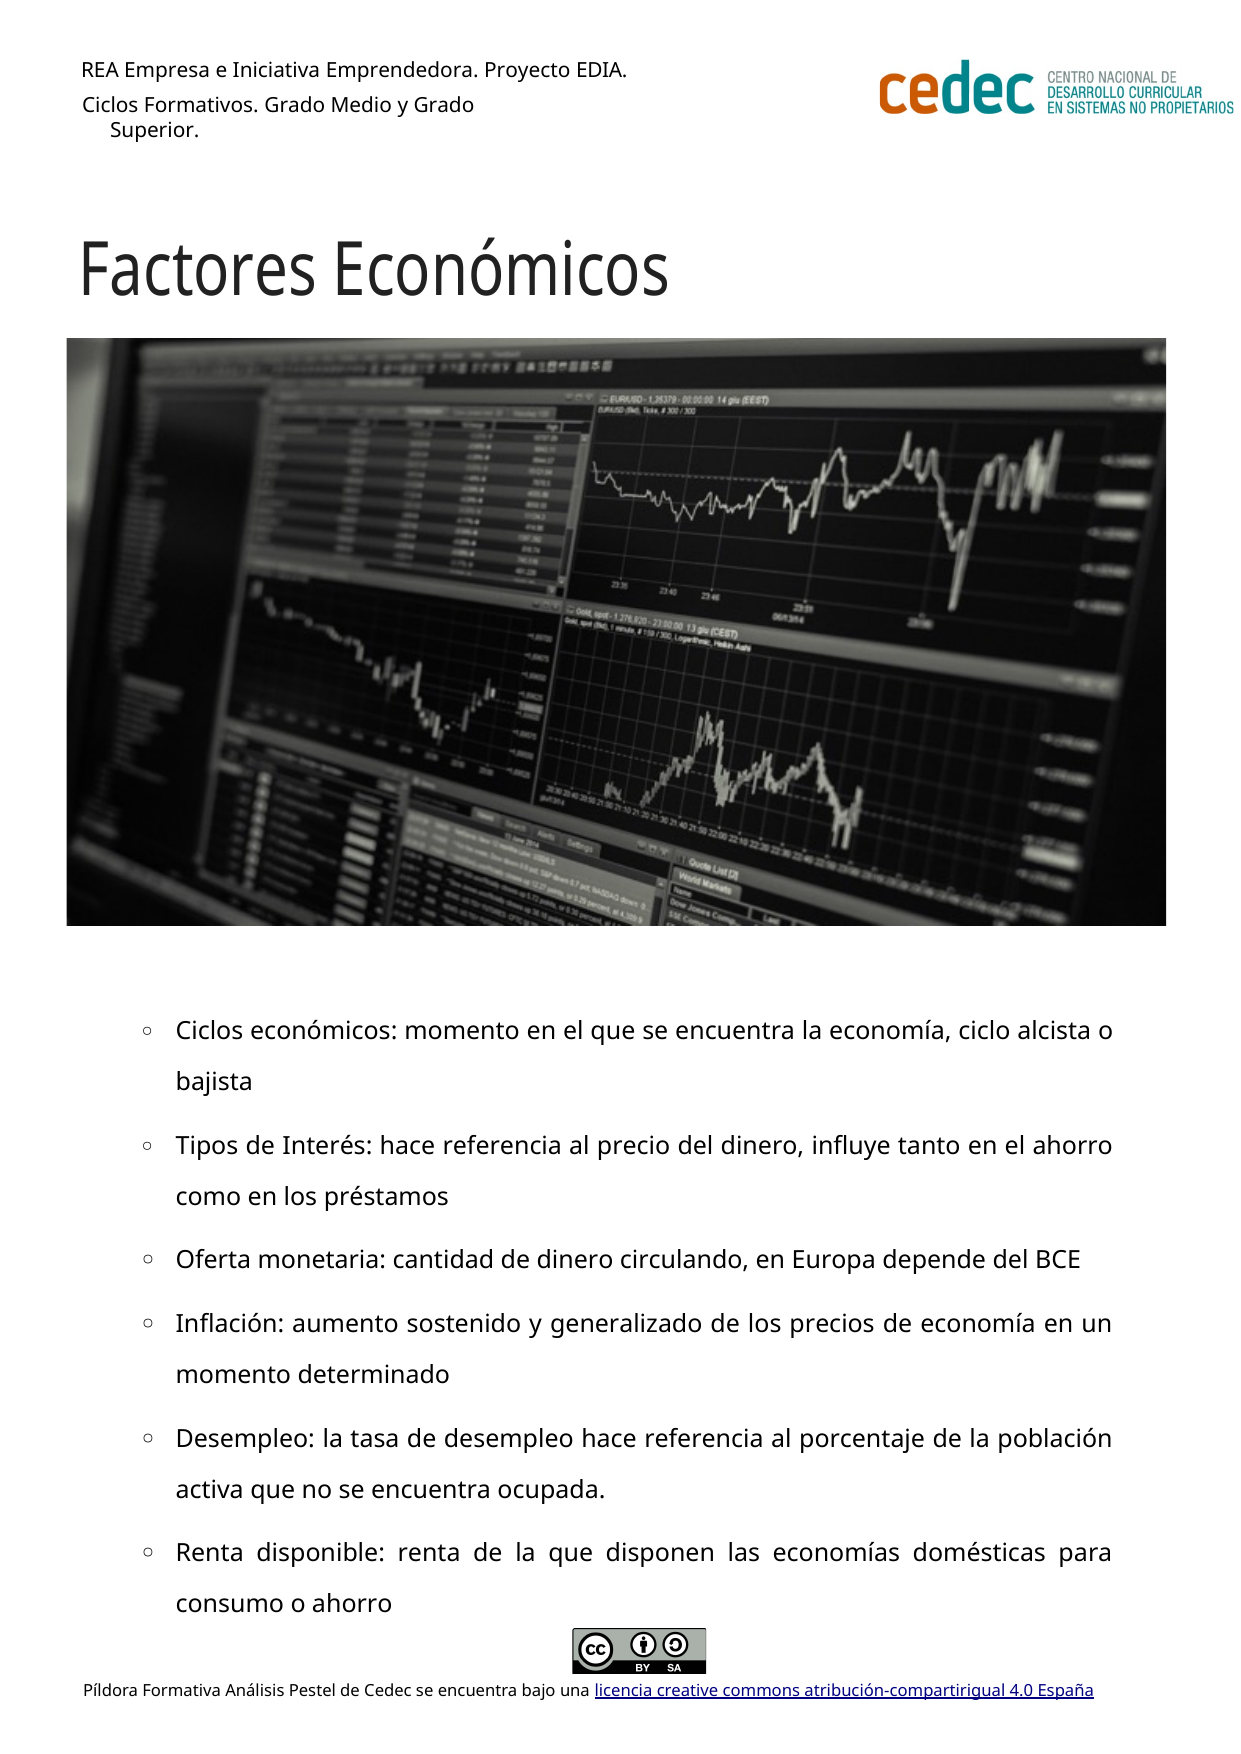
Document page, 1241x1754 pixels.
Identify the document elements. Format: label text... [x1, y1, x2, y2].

list Tipos de Interés: hace referencia al precio del dinero, influye tanto en el ahorro como en los préstamos [138, 1127, 1114, 1213]
list Ciclos económicos: momento en el que se encuentra la economía, ciclo alcista o bajista [138, 1013, 1114, 1098]
text Factores Económicos [63, 215, 1114, 317]
list Desempleo: la tasa de desempleo hace referencia al porcentaje de la población activa que no se encuentra ocupada. [138, 1420, 1114, 1505]
list Oferta monetaria: cantidad de dinero circulando, en Europa depende del BCE [138, 1242, 1114, 1276]
list Renta disponible: renta de la que disponen las economías domésticas para consumo o ahorro [138, 1535, 1114, 1620]
list Inflación: aumento sostenido y generalizado de los precios de economía en un momento determinado [138, 1306, 1114, 1391]
